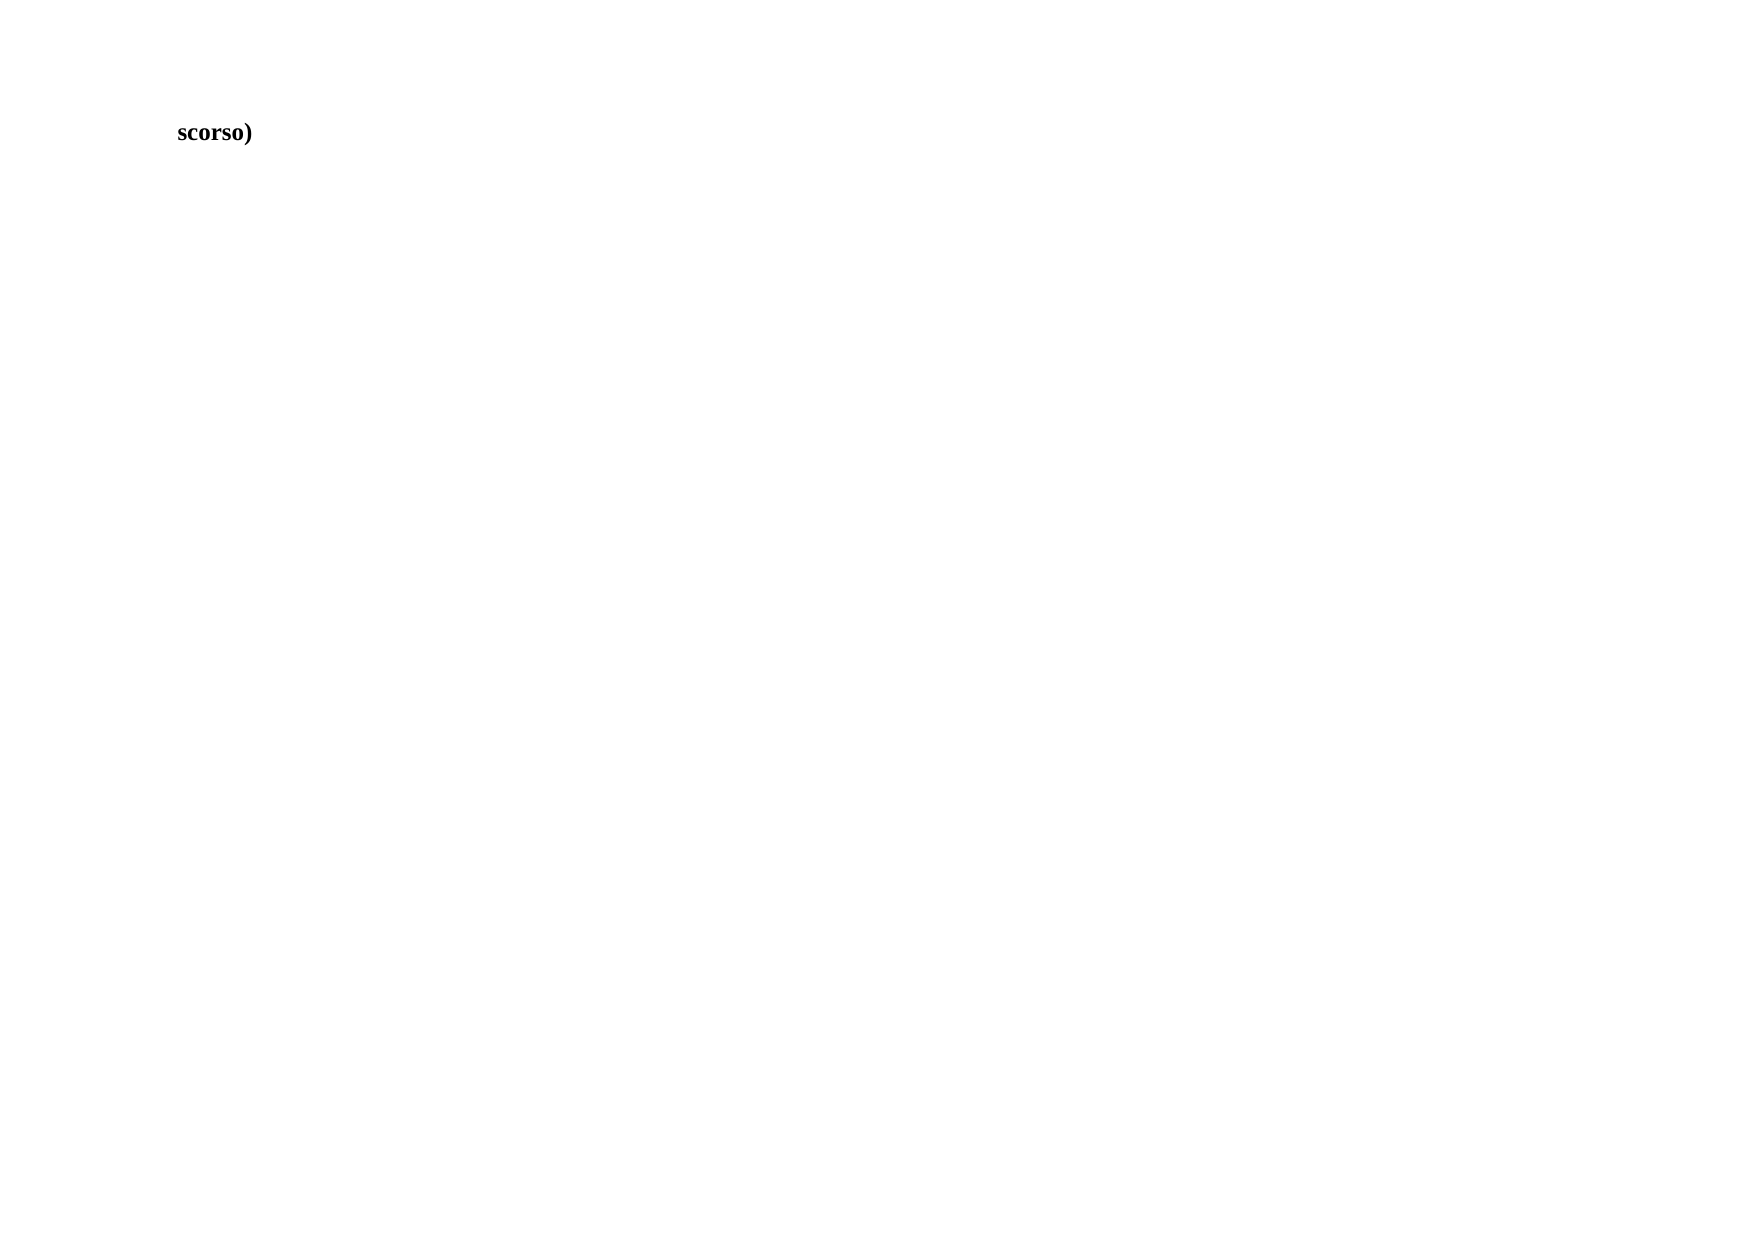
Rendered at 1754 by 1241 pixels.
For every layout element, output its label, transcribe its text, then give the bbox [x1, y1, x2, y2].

text scorso) [177, 117, 1636, 146]
